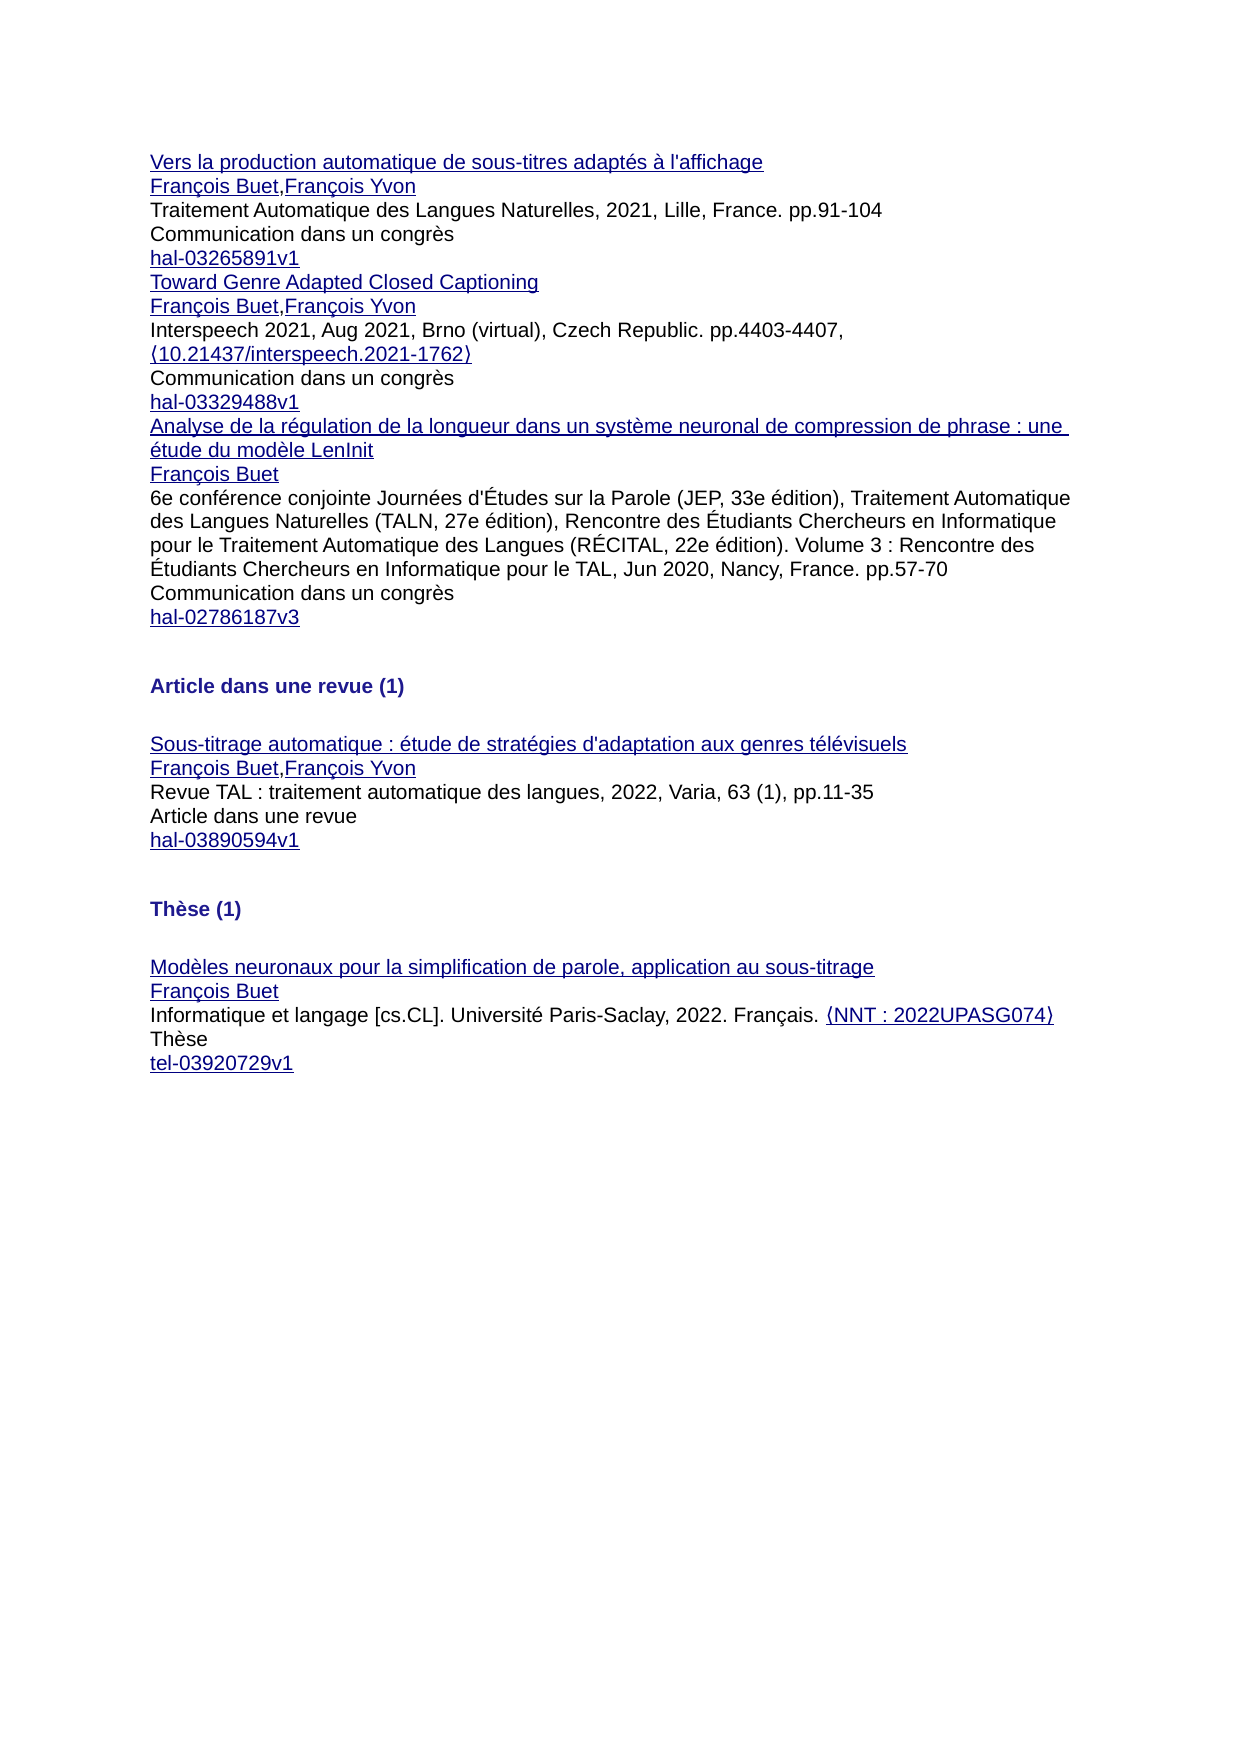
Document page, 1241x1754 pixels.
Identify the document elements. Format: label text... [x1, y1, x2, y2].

subtitle Article dans une revue (1) [150, 674, 1090, 698]
table_cell Analyse de la régulation de la longueur dans un système neuronal de compression de phrase : une étude du modèle LenInit François Buet 6e conférence conjointe Journées d'Études sur la Parole (JEP, 33e édition), Traitement Automatique des Langues Naturelles (TALN, 27e édition), Rencontre des Étudiants Chercheurs en Informatique pour le Traitement Automatique des Langues (RÉCITAL, 22e édition). Volume 3 : Rencontre des Étudiants Chercheurs en Informatique pour le TAL, Jun 2020, Nancy, France. pp.57-70 Communication dans un congrès hal-02786187v3 [150, 414, 1090, 629]
table_header Modèles neuronaux pour la simplification de parole, application au sous-titrage François Buet Informatique et langage [cs.CL]. Université Paris-Saclay, 2022. Français. ⟨NNT : 2022UPASG074⟩ Thèse tel-03920729v1 [150, 955, 1090, 1075]
table_header Sous-titrage automatique : étude de stratégies d'adaptation aux genres télévisuels François Buet,François Yvon Revue TAL : traitement automatique des langues, 2022, Varia, 63 (1), pp.11-35 Article dans une revue hal-03890594v1 [150, 732, 1090, 852]
table_cell Vers la production automatique de sous-titres adaptés à l'affichage François Buet,François Yvon Traitement Automatique des Langues Naturelles, 2021, Lille, France. pp.91-104 Communication dans un congrès hal-03265891v1 [150, 150, 1090, 270]
table_cell Toward Genre Adapted Closed Captioning François Buet,François Yvon Interspeech 2021, Aug 2021, Brno (virtual), Czech Republic. pp.4403-4407, ⟨10.21437/interspeech.2021-1762⟩ Communication dans un congrès hal-03329488v1 [150, 270, 1090, 413]
subtitle Thèse (1) [150, 897, 1090, 921]
